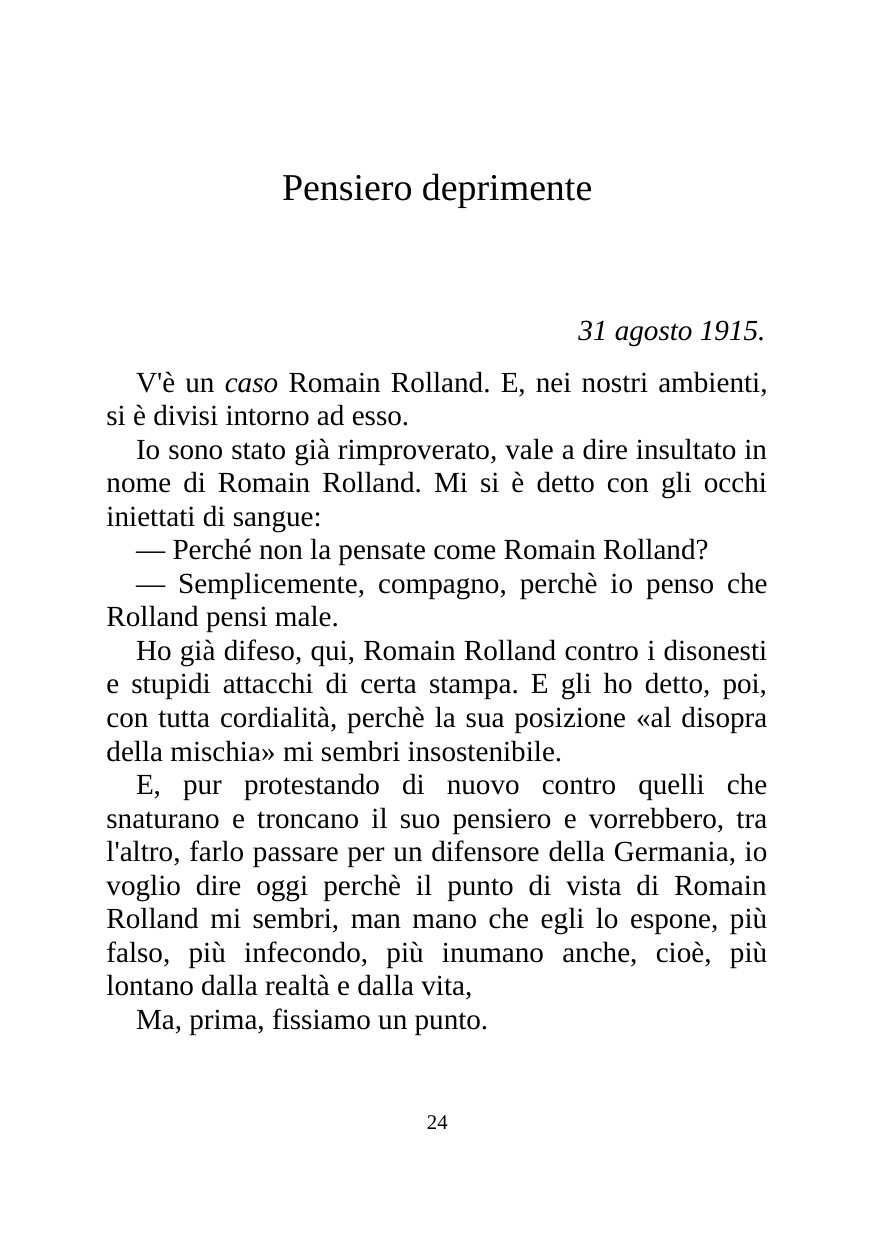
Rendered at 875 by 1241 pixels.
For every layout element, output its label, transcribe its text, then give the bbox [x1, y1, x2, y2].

text 31 agosto 1915. [106, 313, 768, 347]
text E, pur protestando di nuovo contro quelli che snaturano e troncano il suo pensiero e vorrebbero, tra l'altro, farlo passare per un difensore della Germania, io voglio dire oggi perchè il punto di vista di Romain Rolland mi sembri, man mano che egli lo espone, più falso, più infecondo, più inumano anche, cioè, più lontano dalla realtà e dalla vita, [106, 767, 768, 1002]
text — Perché non la pensate come Romain Rolland? [106, 532, 768, 566]
text — Semplicemente, compagno, perchè io penso che Rolland pensi male. [106, 566, 768, 633]
text V'è un caso Romain Rolland. E, nei nostri ambienti, si è divisi intorno ad esso. [106, 365, 768, 432]
subtitle Pensiero deprimente [106, 165, 768, 209]
text Io sono stato già rimproverato, vale a dire insultato in nome di Romain Rolland. Mi si è detto con gli occhi iniettati di sangue: [106, 432, 768, 532]
text Ma, prima, fissiamo un punto. [106, 1002, 768, 1036]
text Ho già difeso, qui, Romain Rolland contro i disonesti e stupidi attacchi di certa stampa. E gli ho detto, poi, con tutta cordialità, perchè la sua posizione «al disopra della mischia» mi sembri insostenibile. [106, 633, 768, 767]
